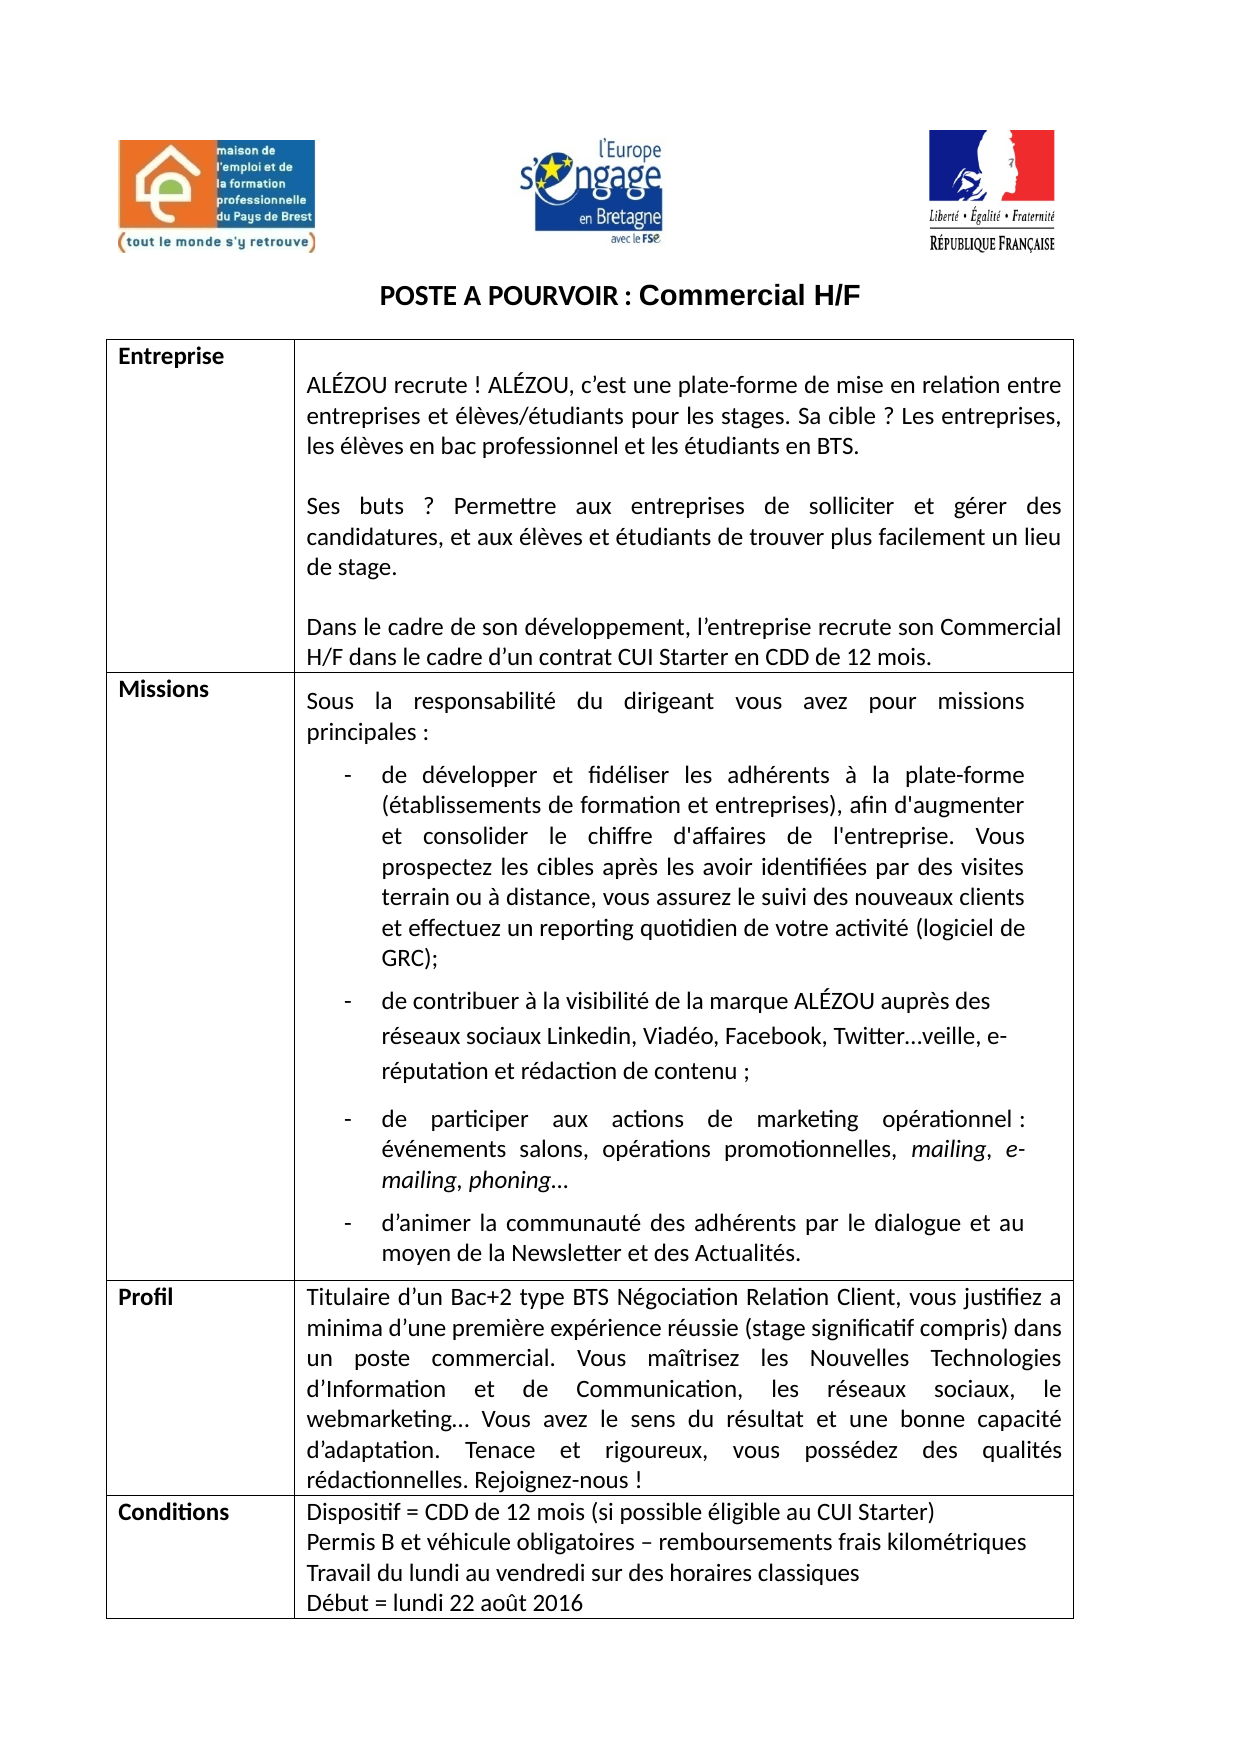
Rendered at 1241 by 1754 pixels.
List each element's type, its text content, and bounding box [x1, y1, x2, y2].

table_cell Titulaire d’un Bac+2 type BTS Négociation Relation Client, vous justifiez a minima d’une première expérience réussie (stage significatif compris) dans un poste commercial. Vous maîtrisez les Nouvelles Technologies d’Information et de Communication, les réseaux sociaux, le webmarketing… Vous avez le sens du résultat et une bonne capacité d’adaptation. Tenace et rigoureux, vous possédez des qualités rédactionnelles. Rejoignez-nous ! [295, 1281, 1073, 1495]
table_cell Missions [107, 673, 294, 1280]
table_cell Profil [107, 1281, 294, 1495]
picture [118, 140, 315, 253]
picture [929, 130, 1055, 253]
text POSTE A POURVOIR : Commercial H/F [118, 277, 1122, 313]
table_header ALÉZOU recrute ! ALÉZOU, c’est une plate-forme de mise en relation entre entreprises et élèves/étudiants pour les stages. Sa cible ? Les entreprises, les élèves en bac professionnel et les étudiants en BTS. Ses buts ? Permettre aux entreprises de solliciter et gérer des candidatures, et aux élèves et étudiants de trouver plus facilement un lieu de stage. Dans le cadre de son développement, l’entreprise recrute son Commercial H/F dans le cadre d’un contrat CUI Starter en CDD de 12 mois. [295, 340, 1073, 672]
table_cell Conditions [107, 1496, 294, 1618]
picture [512, 118, 677, 253]
table_header Entreprise [107, 340, 294, 672]
table_cell Dispositif = CDD de 12 mois (si possible éligible au CUI Starter) Permis B et véhicule obligatoires – remboursements frais kilométriques Travail du lundi au vendredi sur des horaires classiques Début = lundi 22 août 2016 [295, 1496, 1073, 1618]
table_cell Sous la responsabilité du dirigeant vous avez pour missions principales : de développer et fidéliser les adhérents à la plate-forme (établissements de formation et entreprises), afin d'augmenter et consolider le chiffre d'affaires de l'entreprise. Vous prospectez les cibles après les avoir identifiées par des visites terrain ou à distance, vous assurez le suivi des nouveaux clients et effectuez un reporting quotidien de votre activité (logiciel de GRC); de contribuer à la visibilité de la marque ALÉZOU auprès des réseaux sociaux Linkedin, Viadéo, Facebook, Twitter…veille, e-réputation et rédaction de contenu ; de participer aux actions de marketing opérationnel : événements salons, opérations promotionnelles, mailing, e-mailing, phoning… d’animer la communauté des adhérents par le dialogue et au moyen de la Newsletter et des Actualités. [295, 673, 1073, 1280]
